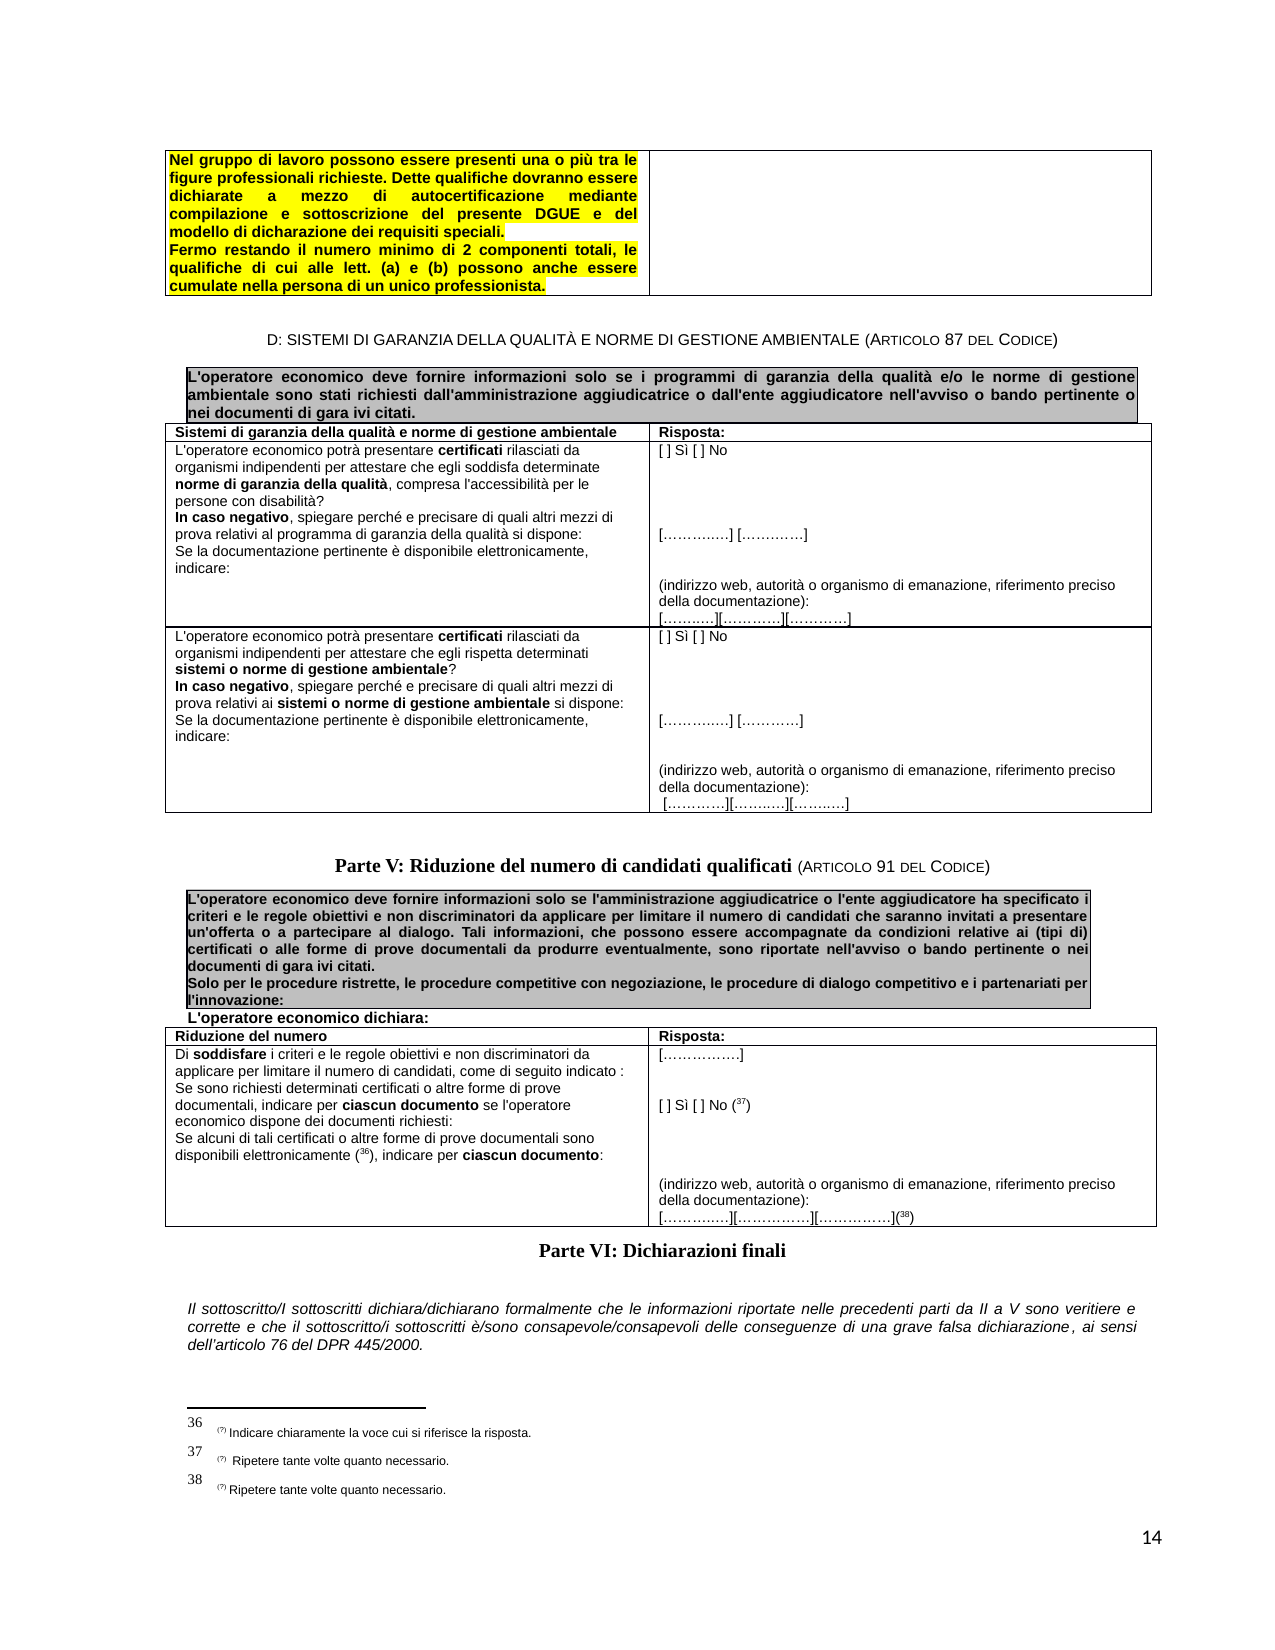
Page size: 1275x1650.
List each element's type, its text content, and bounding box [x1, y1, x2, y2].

text L'operatore economico deve fornire informazioni solo se l'amministrazione aggiudicatrice o l'ente aggiudicatore ha specificato i criteri e le regole obiettivi e non discriminatori da applicare per limitare il numero di candidati che saranno invitati a presentare un'offerta o a partecipare al dialogo. Tali informazioni, che possono essere accompagnate da condizioni relative ai (tipi di) certificati o alle forme di prove documentali da produrre eventualmente, sono riportate nell'avviso o bando pertinente o nei documenti di gara ivi citati. [188, 891, 1090, 973]
title Parte VI: Dichiarazioni finali [187, 1239, 1137, 1262]
table_cell Di soddisfare i criteri e le regole obiettivi e non discriminatori da applicare per limitare il numero di candidati, come di seguito indicato : Se sono richiesti determinati certificati o altre forme di prove documentali, indicare per ciascun documento se l'operatore economico dispone dei documenti richiesti: Se alcuni di tali certificati o altre forme di prove documentali sono disponibili elettronicamente (), indicare per ciascun documento: [166, 1046, 648, 1226]
table_header Risposta: [650, 424, 1151, 441]
text Parte V: Riduzione del numero di candidati qualificati (Articolo 91 del Codice) [187, 854, 1137, 877]
table_cell Nel gruppo di lavoro possono essere presenti una o più tra le figure professionali richieste. Dette qualifiche dovranno essere dichiarate a mezzo di autocertificazione mediante compilazione e sottoscrizione del presente DGUE e del modello di dicharazione dei requisiti speciali. Fermo restando il numero minimo di 2 componenti totali, le qualifiche di cui alle lett. (a) e (b) possono anche essere cumulate nella persona di un unico professionista. [166, 151, 649, 295]
text Solo per le procedure ristrette, le procedure competitive con negoziazione, le procedure di dialogo competitivo e i partenariati per l'innovazione: [188, 973, 1090, 1008]
table_cell L'operatore economico potrà presentare certificati rilasciati da organismi indipendenti per attestare che egli soddisfa determinate norme di garanzia della qualità, compresa l'accessibilità per le persone con disabilità? In caso negativo, spiegare perché e precisare di quali altri mezzi di prova relativi al programma di garanzia della qualità si dispone: Se la documentazione pertinente è disponibile elettronicamente, indicare: [166, 442, 649, 626]
table_cell [ ] Sì [ ] No [………..…] […………] (indirizzo web, autorità o organismo di emanazione, riferimento preciso della documentazione): […………][……..…][……..…] [650, 628, 1151, 812]
table_cell L'operatore economico potrà presentare certificati rilasciati da organismi indipendenti per attestare che egli rispetta determinati sistemi o norme di gestione ambientale? In caso negativo, spiegare perché e precisare di quali altri mezzi di prova relativi ai sistemi o norme di gestione ambientale si dispone: Se la documentazione pertinente è disponibile elettronicamente, indicare: [166, 628, 649, 812]
table_header Riduzione del numero [166, 1028, 648, 1045]
text Il sottoscritto/I sottoscritti dichiara/dichiarano formalmente che le informazioni riportate nelle precedenti parti da II a V sono veritiere e corrette e che il sottoscritto/i sottoscritti è/sono consapevole/consapevoli delle conseguenze di una grave falsa dichiarazione, ai sensi dell’articolo 76 del DPR 445/2000. [187, 1299, 1137, 1353]
table_header Risposta: [649, 1028, 1156, 1045]
table_cell [ ] Sì [ ] No [………..…] […….……] (indirizzo web, autorità o organismo di emanazione, riferimento preciso della documentazione): [……..…][…………][…………] [650, 442, 1151, 626]
table_cell […………….] [ ] Sì [ ] No () (indirizzo web, autorità o organismo di emanazione, riferimento preciso della documentazione): [………..…][……………][……………]() [649, 1046, 1156, 1226]
table_header Sistemi di garanzia della qualità e norme di gestione ambientale [166, 424, 649, 441]
text L'operatore economico dichiara: [187, 1009, 1137, 1027]
title D: SISTEMI di garanzia della qualità e norme di gestione ambientale (Articolo 87 del Codice) [187, 330, 1137, 349]
table_cell [650, 151, 1151, 295]
text L'operatore economico deve fornire informazioni solo se i programmi di garanzia della qualità e/o le norme di gestione ambientale sono stati richiesti dall'amministrazione aggiudicatrice o dall'ente aggiudicatore nell'avviso o bando pertinente o nei documenti di gara ivi citati. [188, 368, 1137, 422]
